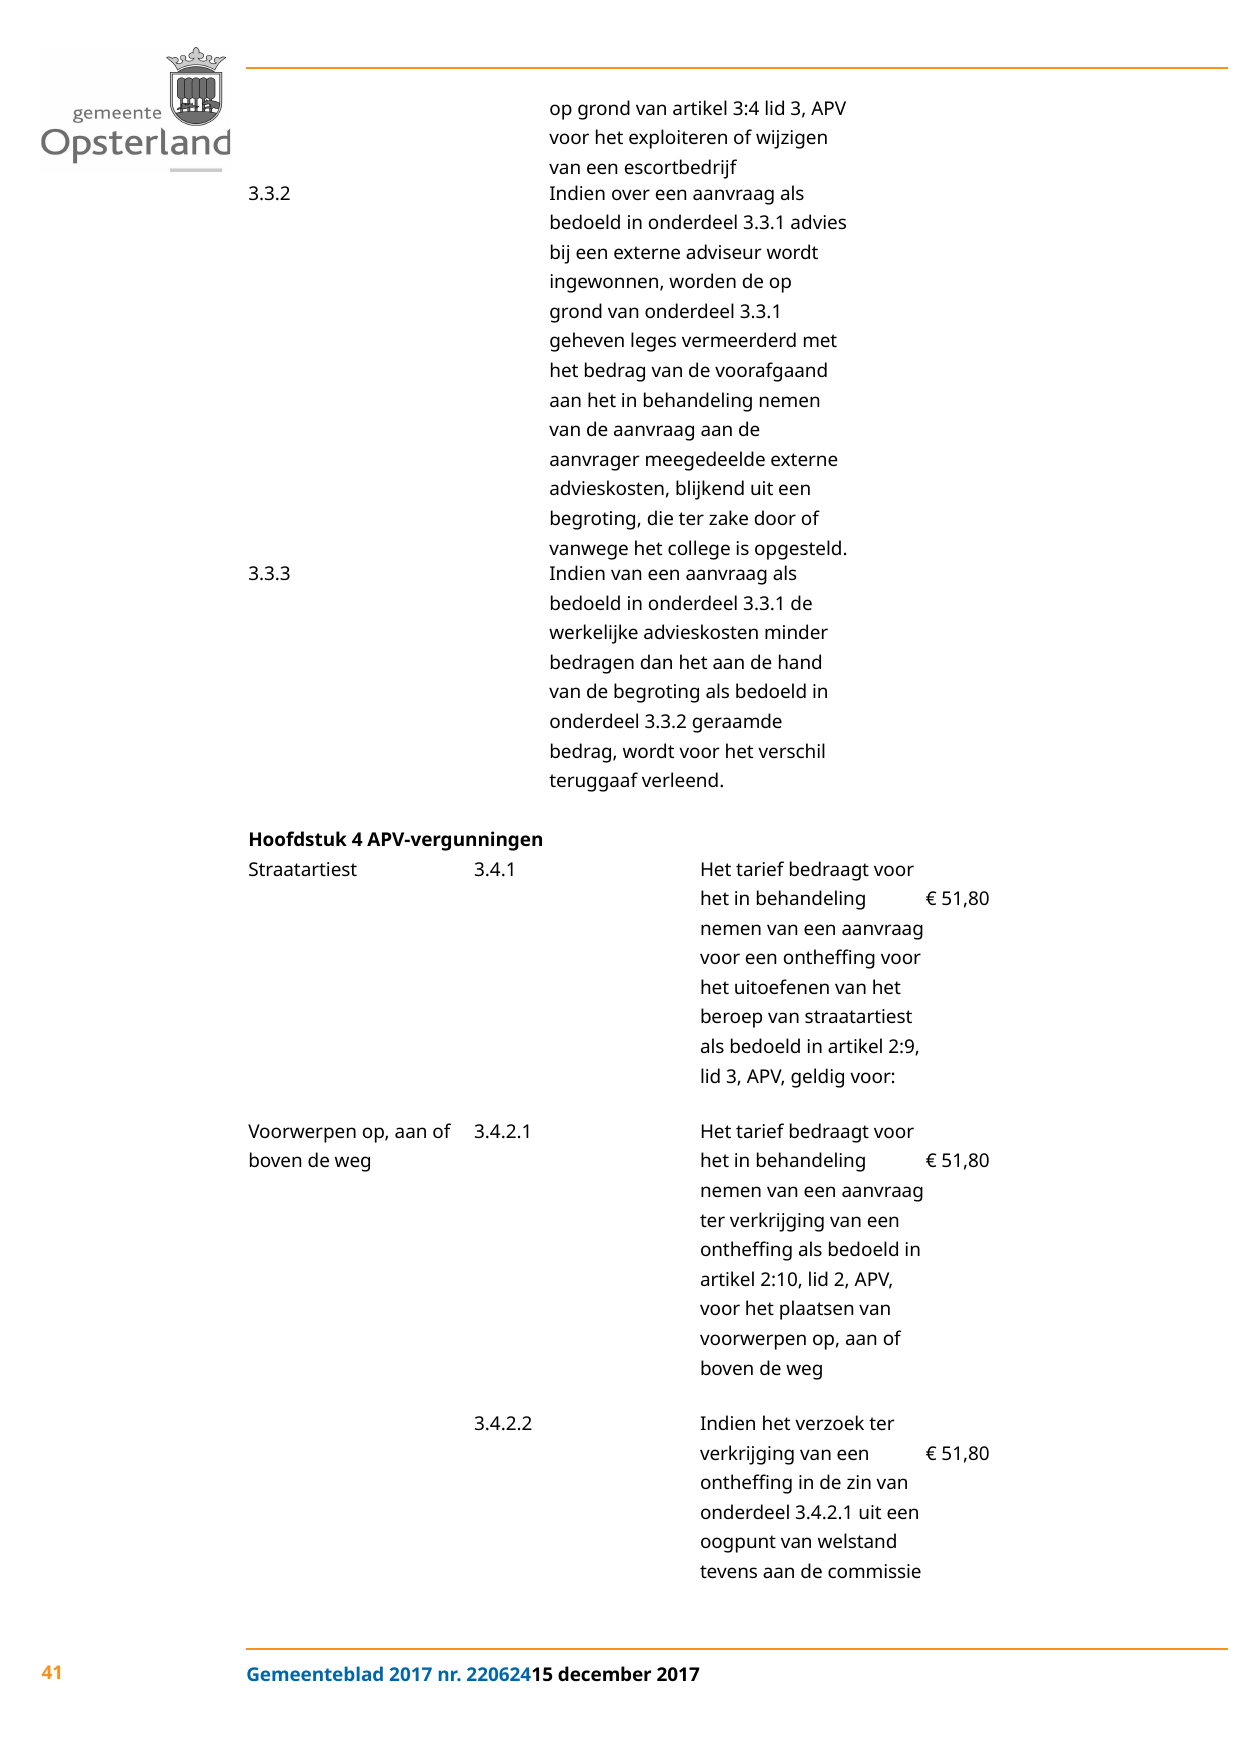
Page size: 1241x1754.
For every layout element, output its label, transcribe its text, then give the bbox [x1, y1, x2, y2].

table_cell 3.4.2.1 [474, 1118, 700, 1410]
table_cell Indien over een aanvraag als bedoeld in onderdeel 3.3.1 advies bij een externe adviseur wordt ingewonnen, worden de op grond van onderdeel 3.3.1 geheven leges vermeerderd met het bedrag van de voorafgaand aan het in behandeling nemen van de aanvraag aan de aanvrager meegedeelde externe advieskosten, blijkend uit een begroting, die ter zake door of vanwege het college is opgesteld. [549, 180, 850, 560]
table_cell 3.3.3 [248, 560, 549, 793]
table_header 3.4.1 [474, 856, 700, 1118]
text Hoofdstuk 4 APV-vergunningen [248, 826, 1152, 852]
table_cell 3.3.2 [248, 180, 549, 560]
table_cell Het tarief bedraagt voor het in behandeling nemen van een aanvraag ter verkrijging van een ontheffing als bedoeld in artikel 2:10, lid 2, APV, voor het plaatsen van voorwerpen op, aan of boven de weg [700, 1118, 926, 1410]
table_cell Voorwerpen op, aan of boven de weg [248, 1118, 474, 1410]
table_header Het tarief bedraagt voor het in behandeling nemen van een aanvraag voor een ontheffing voor het uitoefenen van het beroep van straatartiest als bedoeld in artikel 2:9, lid 3, APV, geldig voor: [700, 856, 926, 1118]
table_cell € 51,80 [926, 1118, 1152, 1410]
table_cell [248, 95, 549, 180]
table_cell € 51,80 [926, 1410, 1152, 1584]
picture [41, 47, 231, 172]
table_cell Indien van een aanvraag als bedoeld in onderdeel 3.3.1 de werkelijke advieskosten minder bedragen dan het aan de hand van de begroting als bedoeld in onderdeel 3.3.2 geraamde bedrag, wordt voor het verschil teruggaaf verleend. [549, 560, 850, 793]
table_header € 51,80 [926, 856, 1152, 1118]
table_cell [248, 1410, 474, 1584]
table_cell [850, 180, 1152, 560]
table_cell Indien het verzoek ter verkrijging van een ontheffing in de zin van onderdeel 3.4.2.1 uit een oogpunt van welstand tevens aan de commissie [700, 1410, 926, 1584]
table_cell 3.4.2.2 [474, 1410, 700, 1584]
table_header Straatartiest [248, 856, 474, 1118]
table_cell [850, 95, 1152, 180]
table_cell [850, 560, 1152, 793]
table_cell op grond van artikel 3:4 lid 3, APV voor het exploiteren of wijzigen van een escortbedrijf [549, 95, 850, 180]
